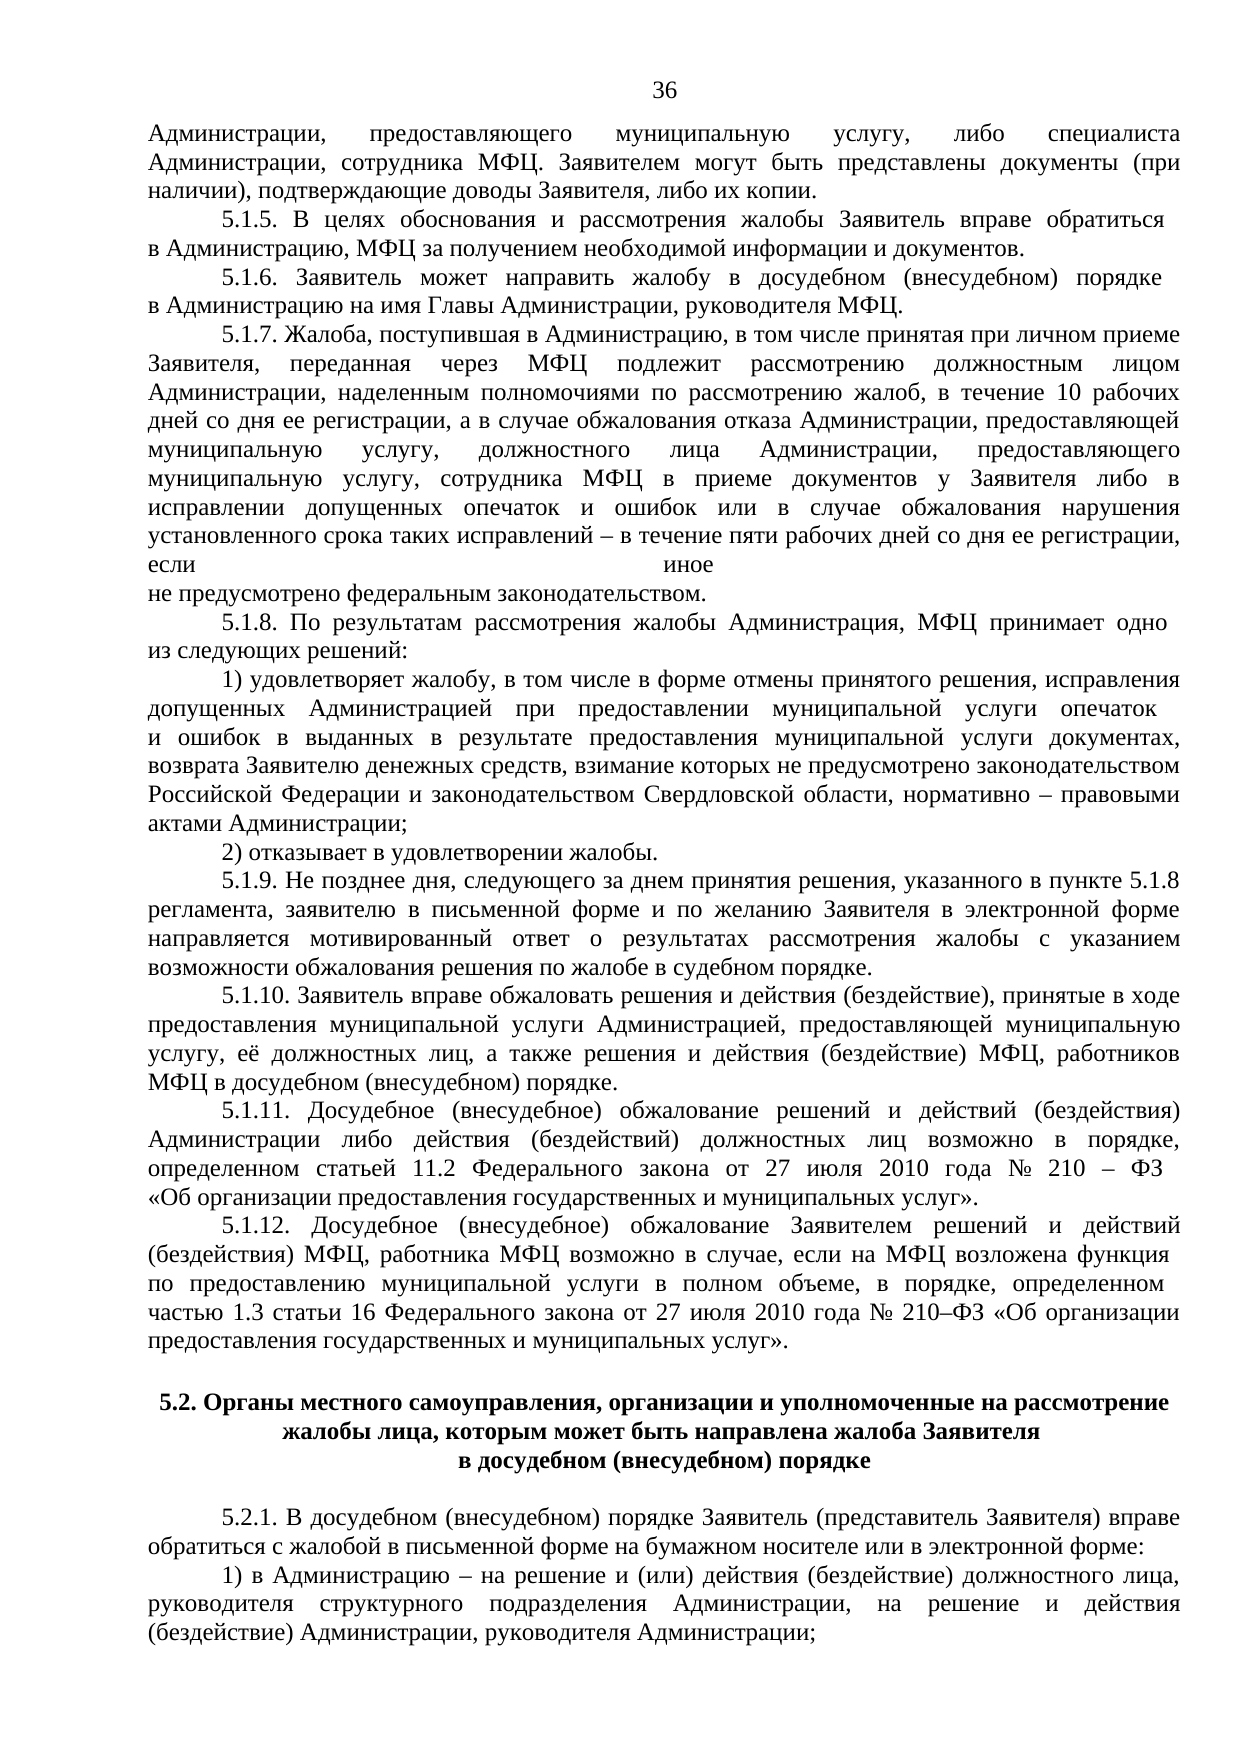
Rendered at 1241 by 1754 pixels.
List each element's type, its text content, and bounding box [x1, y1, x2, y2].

text 5.1.10. Заявитель вправе обжаловать решения и действия (бездействие), принятые в ходе предоставления муниципальной услуги Администрацией, предоставляющей муниципальную услугу, её должностных лиц, а также решения и действия (бездействие) МФЦ, работников МФЦ в досудебном (внесудебном) порядке. [148, 981, 1181, 1096]
text 5.1.11. Досудебное (внесудебное) обжалование решений и действий (бездействия) Администрации либо действия (бездействий) должностных лиц возможно в порядке, определенном статьей 11.2 Федерального закона от 27 июля 2010 года № 210 – ФЗ «Об организации предоставления государственных и муниципальных услуг». [148, 1096, 1181, 1211]
text 5.1.6. Заявитель может направить жалобу в досудебном (внесудебном) порядке в Администрацию на имя Главы Администрации, руководителя МФЦ. [148, 262, 1181, 319]
text 1) удовлетворяет жалобу, в том числе в форме отмены принятого решения, исправления допущенных Администрацией при предоставлении муниципальной услуги опечаток и ошибок в выданных в результате предоставления муниципальной услуги документах, возврата Заявителю денежных средств, взимание которых не предусмотрено законодательством Российской Федерации и законодательством Свердловской области, нормативно – правовыми актами Администрации; [148, 664, 1181, 837]
text 5.2.1. В досудебном (внесудебном) порядке Заявитель (представитель Заявителя) вправе обратиться с жалобой в письменной форме на бумажном носителе или в электронной форме: [148, 1502, 1181, 1560]
subtitle 5.2. Органы местного самоуправления, организации и уполномоченные на рассмотрение жалобы лица, которым может быть направлена жалоба Заявителя в досудебном (внесудебном) порядке [148, 1387, 1181, 1473]
text Администрации, предоставляющего муниципальную услугу, либо специалиста Администрации, сотрудника МФЦ. Заявителем могут быть представлены документы (при наличии), подтверждающие доводы Заявителя, либо их копии. [148, 118, 1181, 204]
text 5.1.12. Досудебное (внесудебное) обжалование Заявителем решений и действий (бездействия) МФЦ, работника МФЦ возможно в случае, если на МФЦ возложена функция по предоставлению муниципальной услуги в полном объеме, в порядке, определенном частью 1.3 статьи 16 Федерального закона от 27 июля 2010 года № 210–ФЗ «Об организации предоставления государственных и муниципальных услуг». [148, 1211, 1181, 1354]
text 5.1.7. Жалоба, поступившая в Администрацию, в том числе принятая при личном приеме Заявителя, переданная через МФЦ подлежит рассмотрению должностным лицом Администрации, наделенным полномочиями по рассмотрению жалоб, в течение 10 рабочих дней со дня ее регистрации, а в случае обжалования отказа Администрации, предоставляющей муниципальную услугу, должностного лица Администрации, предоставляющего муниципальную услугу, сотрудника МФЦ в приеме документов у Заявителя либо в исправлении допущенных опечаток и ошибок или в случае обжалования нарушения установленного срока таких исправлений – в течение пяти рабочих дней со дня ее регистрации, если иное не предусмотрено федеральным законодательством. [148, 319, 1181, 607]
text 5.1.8. По результатам рассмотрения жалобы Администрация, МФЦ принимает одно из следующих решений: [148, 607, 1181, 664]
text 1) в Администрацию – на решение и (или) действия (бездействие) должностного лица, руководителя структурного подразделения Администрации, на решение и действия (бездействие) Администрации, руководителя Администрации; [148, 1560, 1181, 1646]
text 5.1.5. В целях обоснования и рассмотрения жалобы Заявитель вправе обратиться в Администрацию, МФЦ за получением необходимой информации и документов. [148, 204, 1181, 262]
text 2) отказывает в удовлетворении жалобы. [148, 837, 1181, 866]
text 5.1.9. Не позднее дня, следующего за днем принятия решения, указанного в пункте 5.1.8 регламента, заявителю в письменной форме и по желанию Заявителя в электронной форме направляется мотивированный ответ о результатах рассмотрения жалобы с указанием возможности обжалования решения по жалобе в судебном порядке. [148, 866, 1181, 981]
